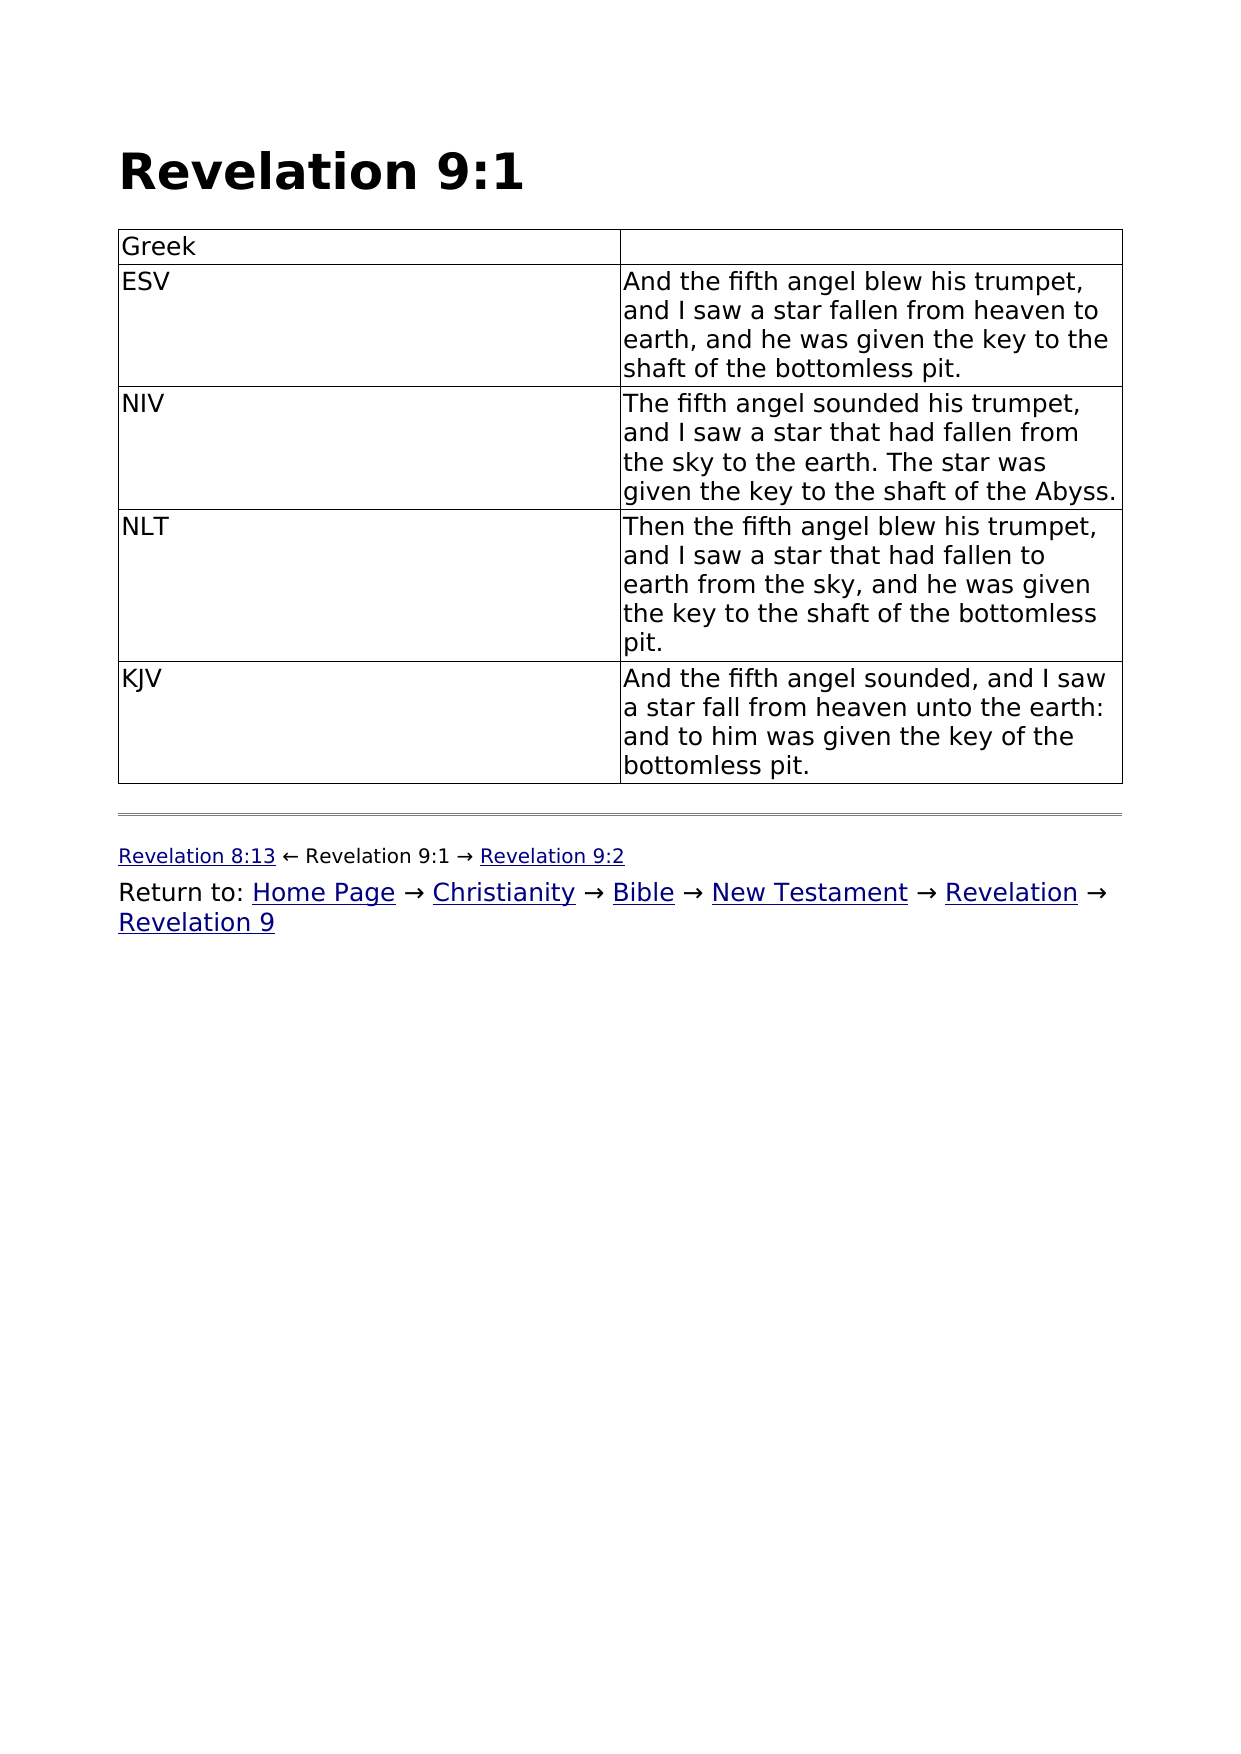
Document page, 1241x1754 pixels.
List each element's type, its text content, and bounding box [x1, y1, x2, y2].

table_cell ESV [119, 265, 620, 386]
table_header [621, 230, 1122, 264]
subtitle Revelation 9:1 [118, 143, 1122, 201]
table_cell NIV [119, 387, 620, 509]
table_header Greek [119, 230, 620, 264]
table_cell And the fifth angel sounded, and I saw a star fall from heaven unto the earth: and to him was given the key of the bottomless pit. [621, 662, 1122, 783]
table_cell The fifth angel sounded his trumpet, and I saw a star that had fallen from the sky to the earth. The star was given the key to the shaft of the Abyss. [621, 387, 1122, 509]
text Return to: Home Page → Christianity → Bible → New Testament → Revelation → Revelation 9 [118, 879, 1122, 937]
table_cell NLT [119, 510, 620, 661]
text Revelation 8:13 ← Revelation 9:1 → Revelation 9:2 [118, 844, 1122, 879]
table_cell Then the fifth angel blew his trumpet, and I saw a star that had fallen to earth from the sky, and he was given the key to the shaft of the bottomless pit. [621, 510, 1122, 661]
table_cell And the fifth angel blew his trumpet, and I saw a star fallen from heaven to earth, and he was given the key to the shaft of the bottomless pit. [621, 265, 1122, 386]
table_cell KJV [119, 662, 620, 783]
